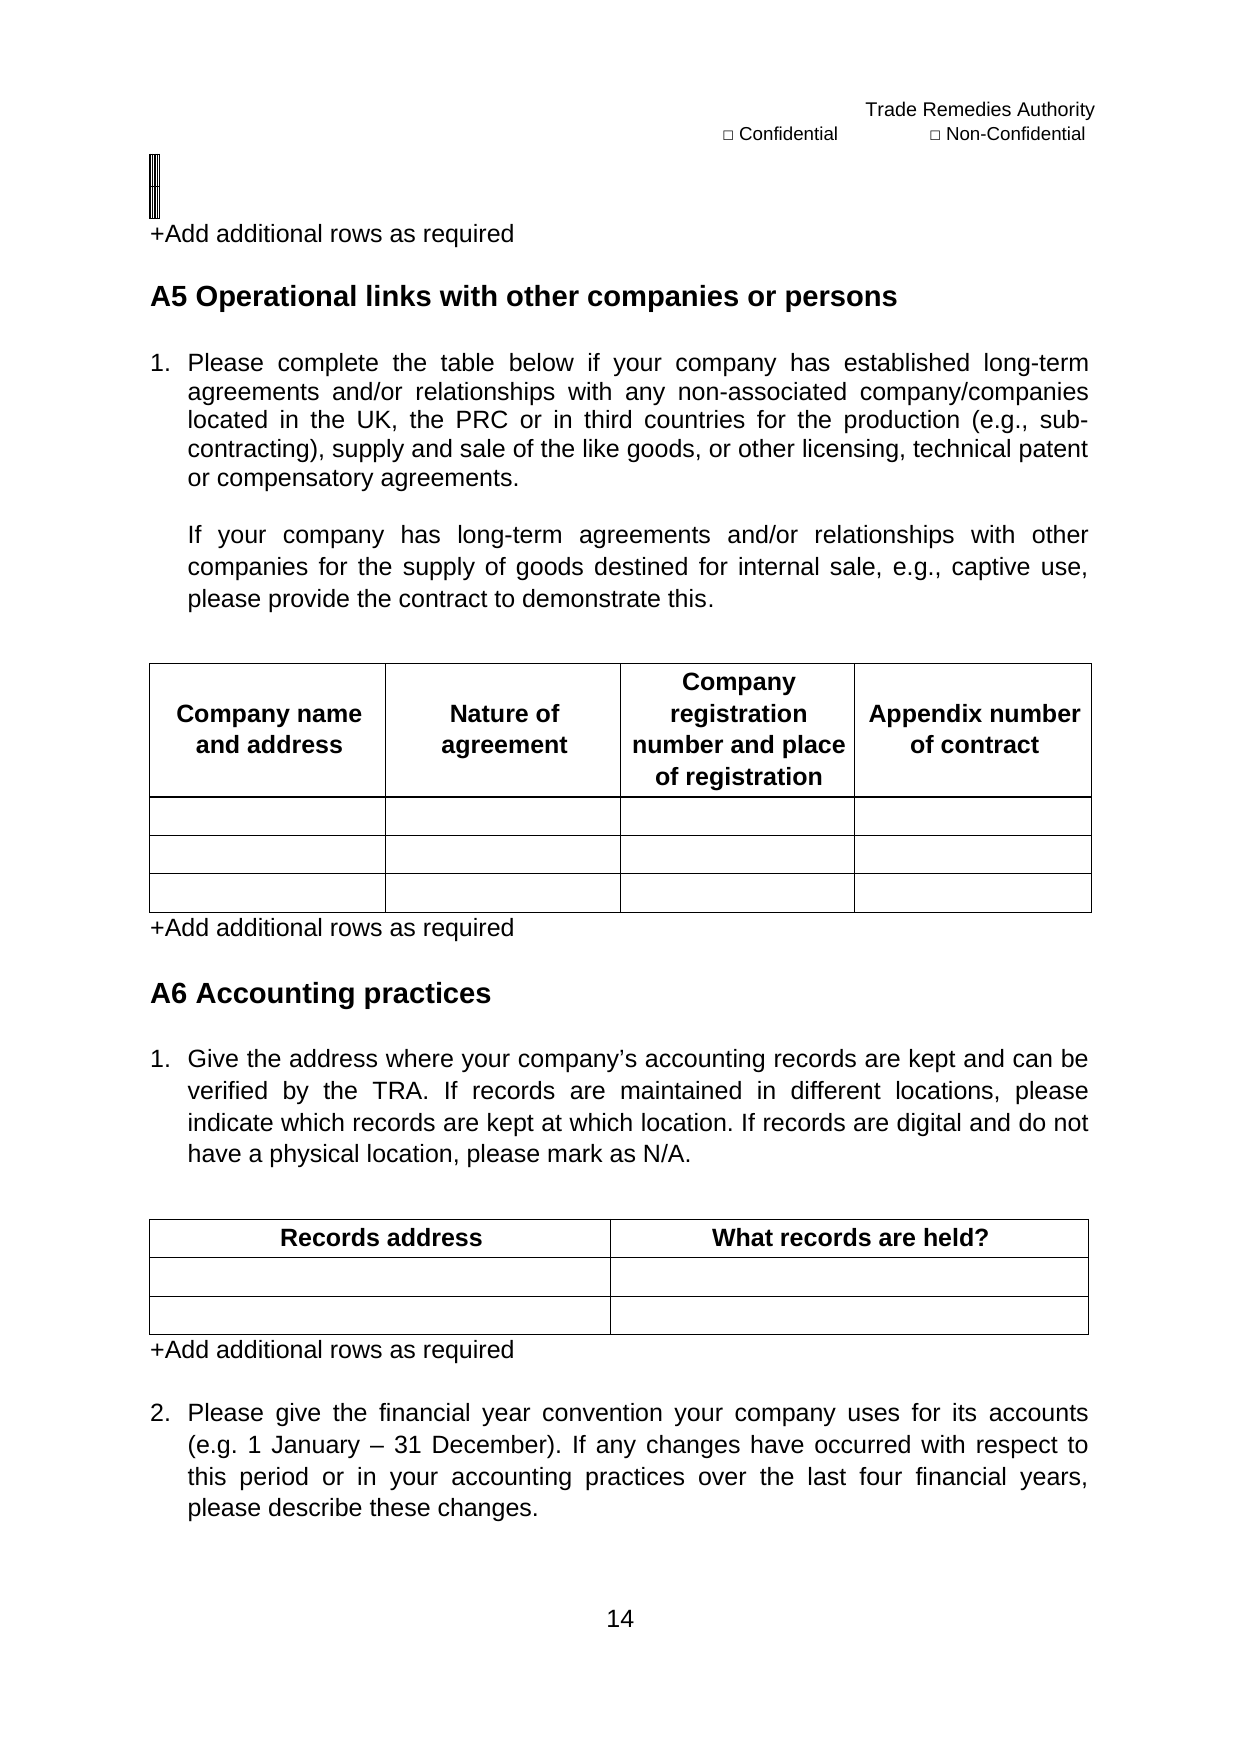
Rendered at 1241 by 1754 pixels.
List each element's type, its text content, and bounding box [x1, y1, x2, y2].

table_header Company name and address [150, 664, 385, 796]
table_cell [386, 874, 620, 912]
subtitle A5 Operational links with other companies or persons [150, 279, 1090, 313]
list Give the address where your company’s accounting records are kept and can be verified by the TRA. If records are maintained in different locations, please indicate which records are kept at which location. If records are digital and do not have a physical location, please mark as N/A. [150, 1044, 1090, 1168]
table_cell [150, 836, 385, 873]
table_cell [855, 836, 1091, 873]
table_header Appendix number of contract [855, 664, 1091, 796]
table_cell [150, 798, 385, 835]
table_cell [621, 798, 854, 835]
table_header Nature of agreement [386, 664, 620, 796]
text +Add additional rows as required [150, 219, 1090, 248]
subtitle A6 Accounting practices [150, 976, 1090, 1009]
table_header Company registration number and place of registration [621, 664, 854, 796]
table_cell [611, 1297, 1088, 1334]
table_cell [621, 874, 854, 912]
text +Add additional rows as required [150, 913, 1090, 942]
table_cell [855, 874, 1091, 912]
table_header What records are held? [611, 1220, 1088, 1257]
table_cell [386, 836, 620, 873]
text +Add additional rows as required [150, 1335, 1090, 1364]
list Please give the financial year convention your company uses for its accounts (e.g. 1 January – 31 December). If any changes have occurred with respect to this period or in your accounting practices over the last four financial years, please describe these changes. [150, 1398, 1090, 1522]
list If your company has long-term agreements and/or relationships with other companies for the supply of goods destined for internal sale, e.g., captive use, please provide the contract to demonstrate this. [187, 520, 1090, 612]
table_cell [621, 836, 854, 873]
table_cell [611, 1258, 1088, 1296]
table_header Records address [150, 1220, 610, 1257]
table_cell [150, 1297, 610, 1334]
table_cell [855, 798, 1091, 835]
table_cell [150, 1258, 610, 1296]
table_cell [386, 798, 620, 835]
table_cell [150, 874, 385, 912]
list Please complete the table below if your company has established long-term agreements and/or relationships with any non-associated company/companies located in the UK, the PRC or in third countries for the production (e.g., sub-contracting), supply and sale of the like goods, or other licensing, technical patent or compensatory agreements. [150, 348, 1090, 492]
